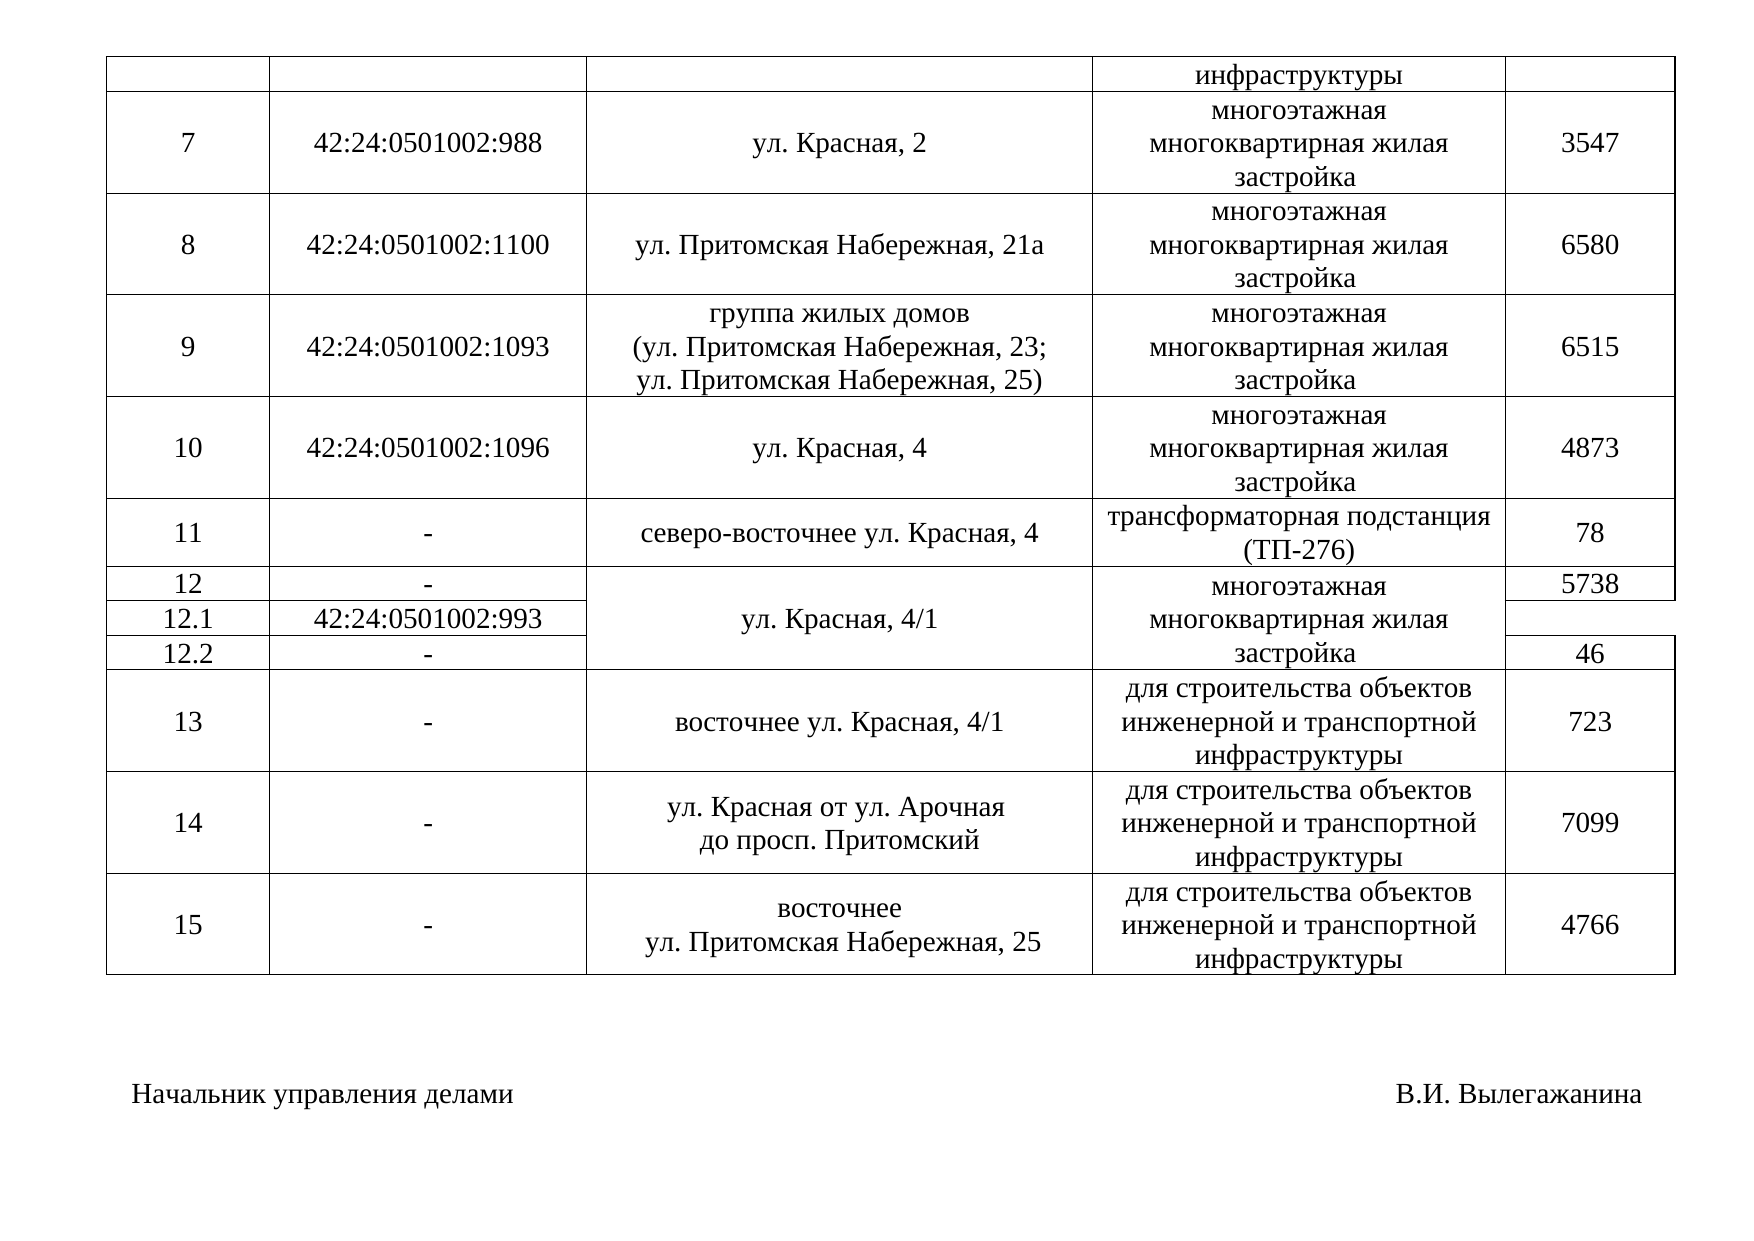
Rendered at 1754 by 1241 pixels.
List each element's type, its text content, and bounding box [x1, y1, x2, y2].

table_cell 12 [107, 567, 269, 600]
table_cell - [270, 874, 586, 974]
table_cell трансформаторная подстанция (ТП-276) [1093, 499, 1505, 566]
table_cell 42:24:0501002:1100 [270, 194, 586, 294]
table_cell [587, 57, 1092, 91]
table_cell 15 [107, 874, 269, 974]
text Начальник управления делами В.И. Вылегажанина [118, 1076, 1656, 1109]
table_cell - [270, 636, 586, 669]
table_cell 5738 [1506, 567, 1674, 600]
table_cell для строительства объектов инженерной и транспортной инфраструктуры [1093, 670, 1505, 771]
table_cell ул. Красная, 4 [587, 397, 1092, 497]
table_cell 14 [107, 772, 269, 873]
table_cell 7099 [1506, 772, 1674, 873]
table_cell 12.1 [107, 601, 269, 635]
table_cell - [270, 567, 586, 600]
table_cell - [270, 499, 586, 566]
table_cell 6580 [1506, 194, 1674, 294]
table_cell 42:24:0501002:993 [270, 601, 586, 635]
table_cell ул. Красная от ул. Арочная до просп. Притомский [587, 772, 1092, 873]
table_cell 6515 [1506, 295, 1674, 396]
table_cell инфраструктуры [1093, 57, 1505, 91]
table_cell - [270, 772, 586, 873]
table_cell северо-восточнее ул. Красная, 4 [587, 499, 1092, 566]
table_cell 13 [107, 670, 269, 771]
table_cell 7 [107, 92, 269, 192]
table_cell многоэтажная многоквартирная жилая застройка [1093, 92, 1505, 192]
table_cell 9 [107, 295, 269, 396]
table_cell 42:24:0501002:988 [270, 92, 586, 192]
table_cell [107, 57, 269, 91]
table_cell 723 [1506, 670, 1674, 771]
table_cell группа жилых домов (ул. Притомская Набережная, 23; ул. Притомская Набережная, 25) [587, 295, 1092, 396]
table_cell - [270, 57, 586, 91]
table_cell 10 [107, 397, 269, 497]
table_cell - [270, 670, 586, 771]
table_cell ул. Красная, 2 [587, 92, 1092, 192]
table_cell многоэтажная многоквартирная жилая застройка [1093, 194, 1505, 294]
table_cell 42:24:0501002:1093 [270, 295, 586, 396]
table_cell многоэтажная многоквартирная жилая застройка [1093, 567, 1505, 669]
table_cell для строительства объектов инженерной и транспортной инфраструктуры [1093, 874, 1505, 974]
table_cell [1506, 601, 1675, 635]
table_cell для строительства объектов инженерной и транспортной инфраструктуры [1093, 772, 1505, 873]
table_cell 3547 [1506, 92, 1674, 192]
table_cell многоэтажная многоквартирная жилая застройка [1093, 397, 1505, 497]
table_cell 11 [107, 499, 269, 566]
table_cell восточнее ул. Красная, 4/1 [587, 670, 1092, 771]
table_cell 8 [107, 194, 269, 294]
table_cell ул. Красная, 4/1 [587, 567, 1092, 669]
table_cell 78 [1506, 499, 1674, 566]
table_cell 12.2 [107, 636, 269, 669]
table_cell 4873 [1506, 397, 1674, 497]
table_cell 4766 [1506, 874, 1674, 974]
table_cell 46 [1506, 636, 1674, 669]
table_cell [1506, 57, 1674, 91]
table_cell ул. Притомская Набережная, 21а [587, 194, 1092, 294]
table_cell 42:24:0501002:1096 [270, 397, 586, 497]
table_cell многоэтажная многоквартирная жилая застройка [1093, 295, 1505, 396]
table_cell восточнее ул. Притомская Набережная, 25 [587, 874, 1092, 974]
